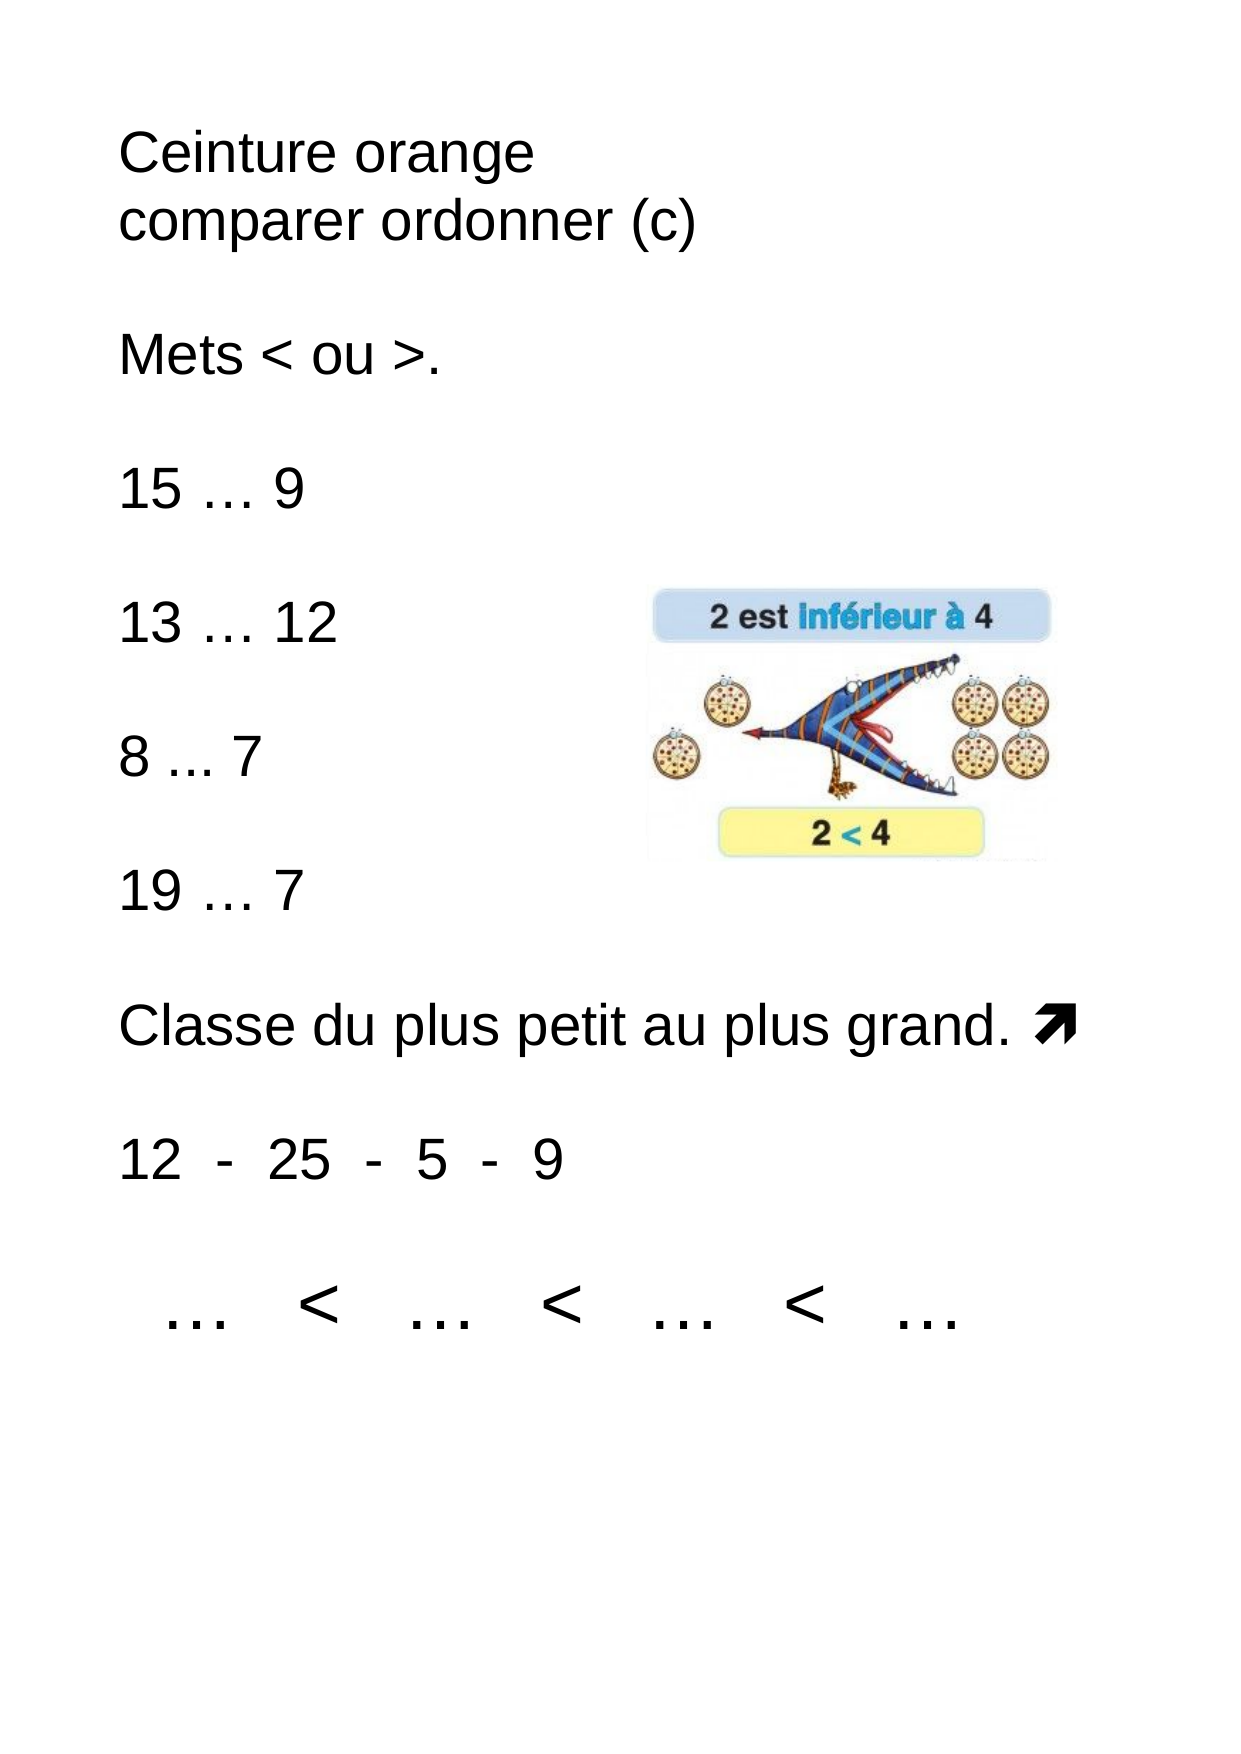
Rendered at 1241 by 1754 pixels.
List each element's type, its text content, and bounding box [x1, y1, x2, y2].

text 19 … 7 [118, 856, 1122, 923]
text 15 … 9 [118, 453, 1122, 521]
text Classe du plus petit au plus grand.  [118, 990, 1122, 1057]
text Mets < ou >. [118, 319, 1122, 386]
text 12 - 25 - 5 - 9 [118, 1124, 1122, 1192]
text … < … < … < … [118, 1259, 1122, 1345]
text [1069, 588, 1122, 655]
text Ceinture orange [118, 118, 1122, 185]
text [1069, 722, 1122, 789]
picture [639, 579, 1069, 870]
text 8 ... 7 [118, 722, 639, 789]
text comparer ordonner (c) [118, 185, 1122, 252]
text 13 … 12 [118, 588, 639, 655]
